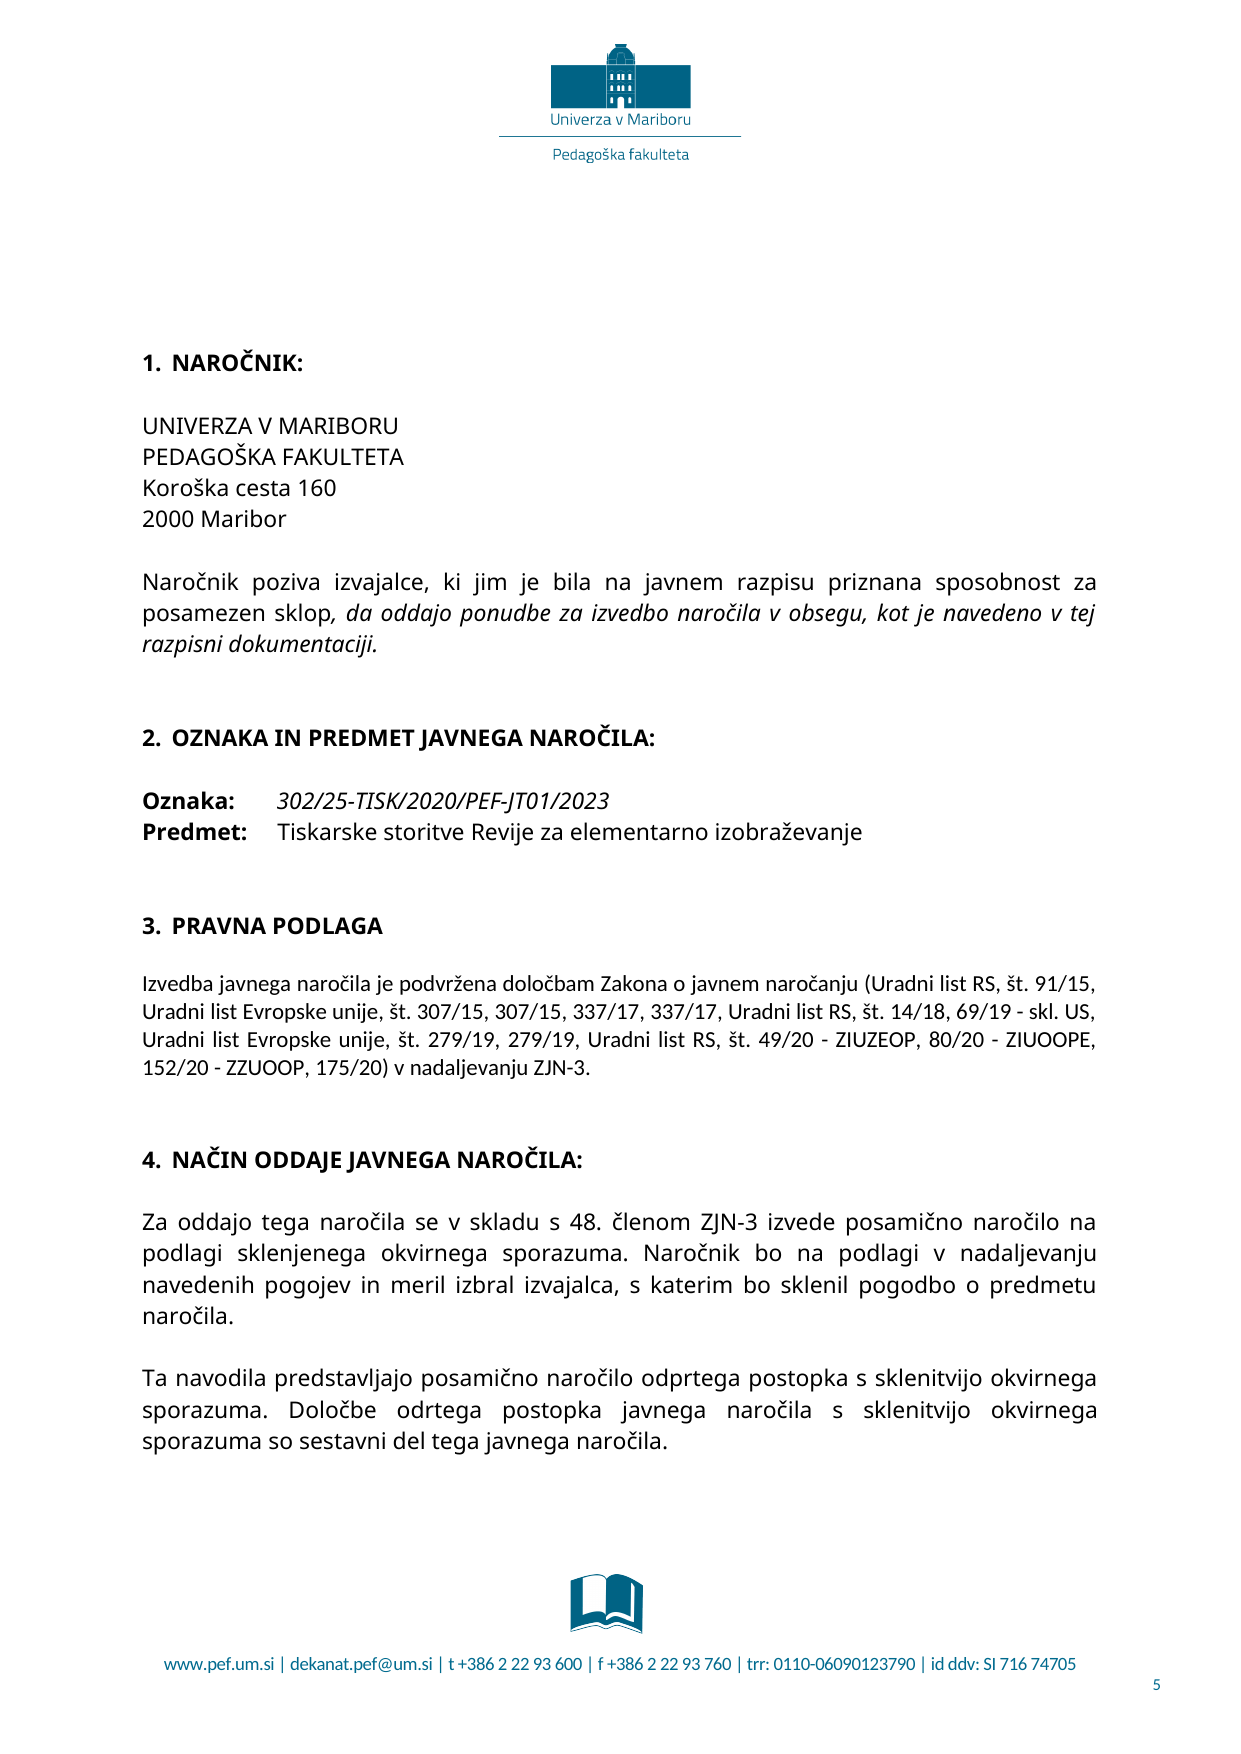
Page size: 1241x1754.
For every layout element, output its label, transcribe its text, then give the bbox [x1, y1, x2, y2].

text Za oddajo tega naročila se v skladu s 48. členom ZJN-3 izvede posamično naročilo na podlagi sklenjenega okvirnega sporazuma. Naročnik bo na podlagi v nadaljevanju navedenih pogojev in meril izbral izvajalca, s katerim bo sklenil pogodbo o predmetu naročila. [142, 1206, 1098, 1331]
list Pravna podlaga [142, 910, 1098, 941]
text PEDAGOŠKA FAKULTETA [142, 441, 1098, 472]
text Koroška cesta 160 [142, 472, 1098, 503]
text Oznaka: 302/25-TISK/2020/PEF-JT01/2023 [142, 785, 1098, 816]
list NAROČNIK: [142, 347, 1098, 378]
text Izvedba javnega naročila je podvržena določbam Zakona o javnem naročanju (Uradni list RS, št. 91/15, Uradni list Evropske unije, št. 307/15, 307/15, 337/17, 337/17, Uradni list RS, št. 14/18, 69/19 - skl. US, Uradni list Evropske unije, št. 279/19, 279/19, Uradni list RS, št. 49/20 - ZIUZEOP, 80/20 - ZIUOOPE, 152/20 - ZZUOOP, 175/20) v nadaljevanju ZJN-3. [142, 969, 1098, 1081]
list NAČIN ODDAJE JAVNEGA NAROČILA: [142, 1143, 1098, 1175]
text UNIVERZA V MARIBORU [142, 410, 1098, 441]
text Ta navodila predstavljajo posamično naročilo odprtega postopka s sklenitvijo okvirnega sporazuma. Določbe odrtega postopka javnega naročila s sklenitvijo okvirnega sporazuma so sestavni del tega javnega naročila. [142, 1362, 1098, 1456]
text 2000 Maribor [142, 503, 1098, 535]
text Naročnik poziva izvajalce, ki jim je bila na javnem razpisu priznana sposobnost za posamezen sklop, da oddajo ponudbe za izvedbo naročila v obsegu, kot je navedeno v tej razpisni dokumentaciji. [142, 566, 1098, 660]
list OZNAKA IN PREDMET JAVNEGA NAROČILA: [142, 722, 1098, 753]
text Predmet: Tiskarske storitve Revije za elementarno izobraževanje [142, 816, 1098, 847]
